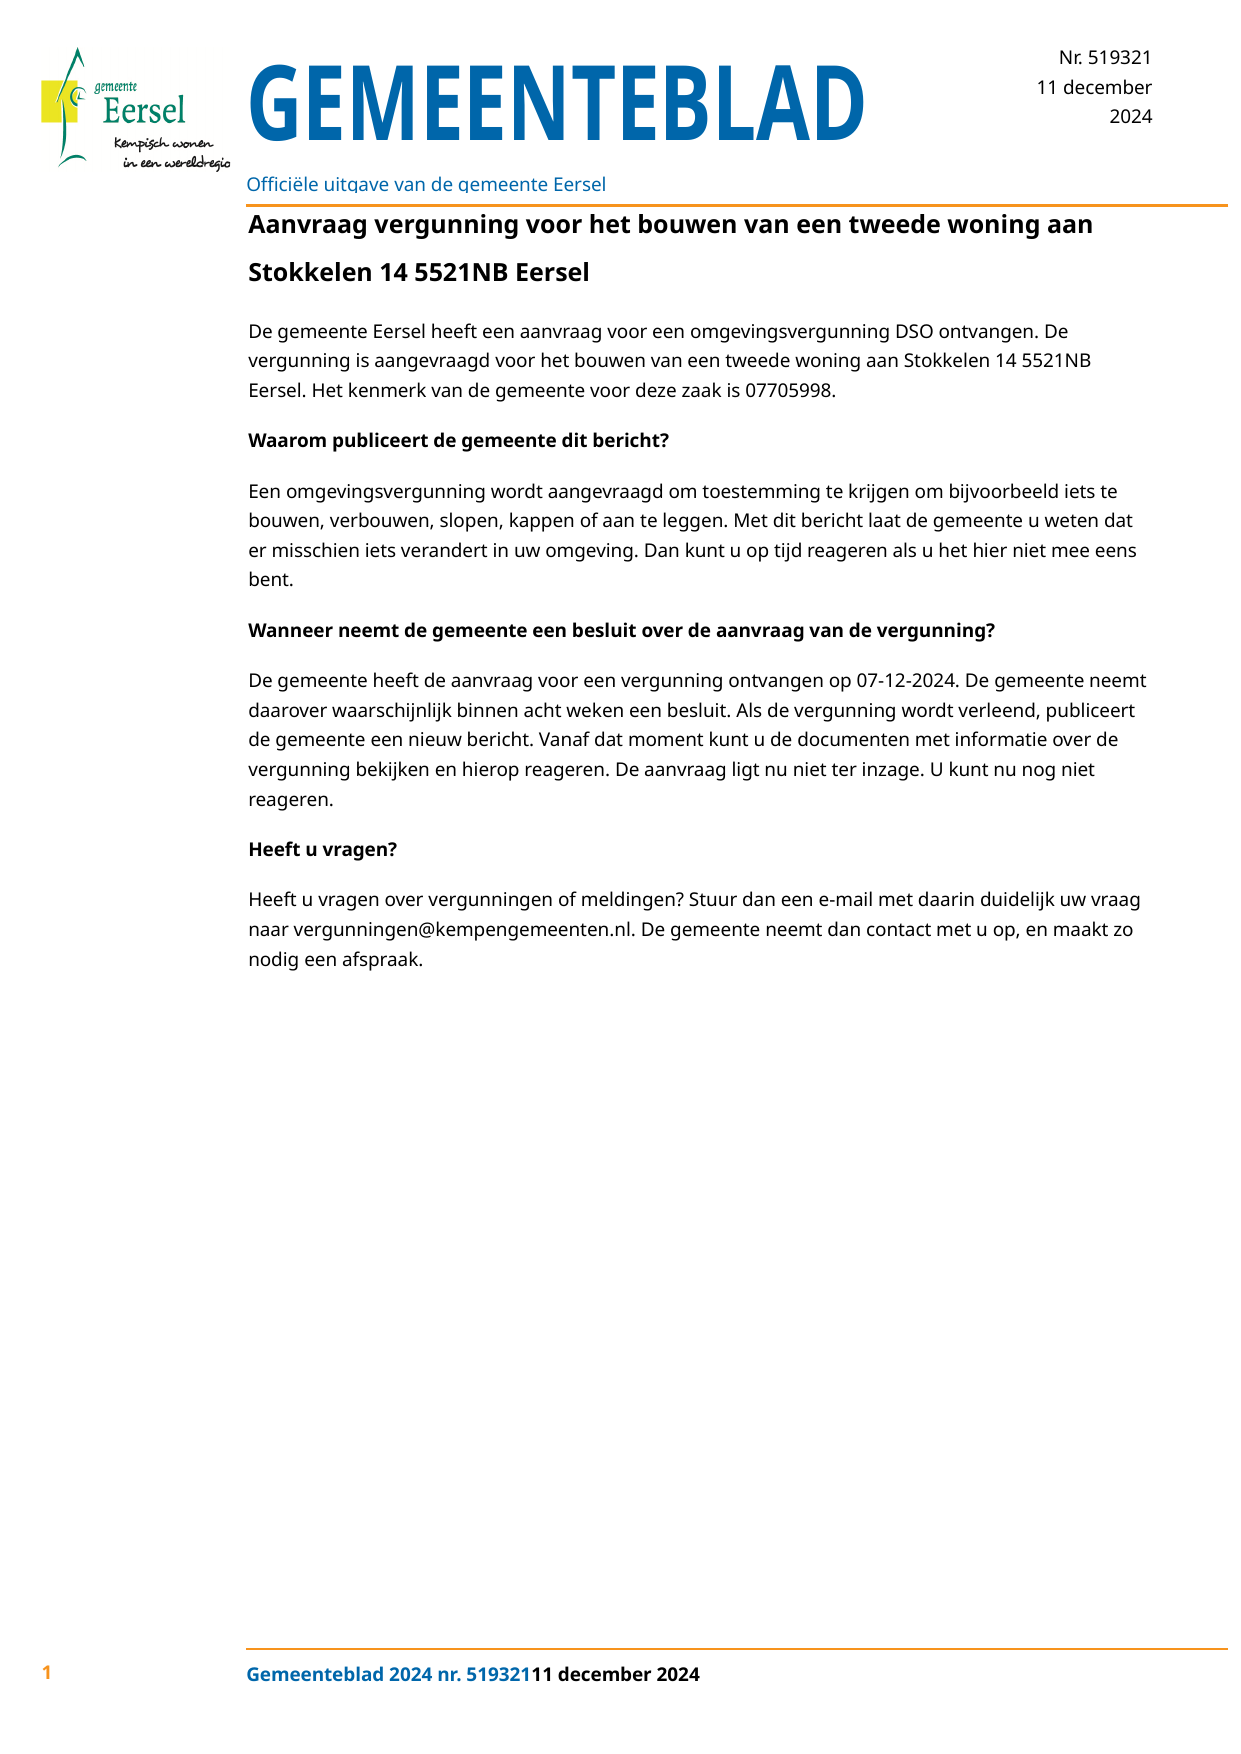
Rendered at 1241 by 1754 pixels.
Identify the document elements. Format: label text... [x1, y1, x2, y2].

text Aanvraag vergunning voor het bouwen van een tweede woning aan Stokkelen 14 5521NB Eersel [248, 207, 1152, 288]
text Heeft u vragen over vergunningen of meldingen? Stuur dan een e-mail met daarin duidelijk uw vraag naar vergunningen@kempengemeenten.nl. De gemeente neemt dan contact met u op, en maakt zo nodig een afspraak. [248, 887, 1152, 972]
text Waarom publiceert de gemeente dit bericht? [248, 427, 1152, 453]
text Heeft u vragen? [248, 836, 1152, 862]
text Een omgevingsvergunning wordt aangevraagd om toestemming te krijgen om bijvoorbeeld iets te bouwen, verbouwen, slopen, kappen of aan te leggen. Met dit bericht laat de gemeente u weten dat er misschien iets verandert in uw omgeving. Dan kunt u op tijd reageren als u het hier niet mee eens bent. [248, 478, 1152, 592]
picture [41, 47, 231, 172]
text De gemeente heeft de aanvraag voor een vergunning ontvangen op 07-12-2024. De gemeente neemt daarover waarschijnlijk binnen acht weken een besluit. Als de vergunning wordt verleend, publiceert de gemeente een nieuw bericht. Vanaf dat moment kunt u de documenten met informatie over de vergunning bekijken en hierop reageren. De aanvraag ligt nu niet ter inzage. U kunt nu nog niet reageren. [248, 667, 1152, 812]
text De gemeente Eersel heeft een aanvraag voor een omgevingsvergunning DSO ontvangen. De vergunning is aangevraagd voor het bouwen van een tweede woning aan Stokkelen 14 5521NB Eersel. Het kenmerk van de gemeente voor deze zaak is 07705998. [248, 318, 1152, 403]
text Wanneer neemt de gemeente een besluit over de aanvraag van de vergunning? [248, 617, 1152, 643]
